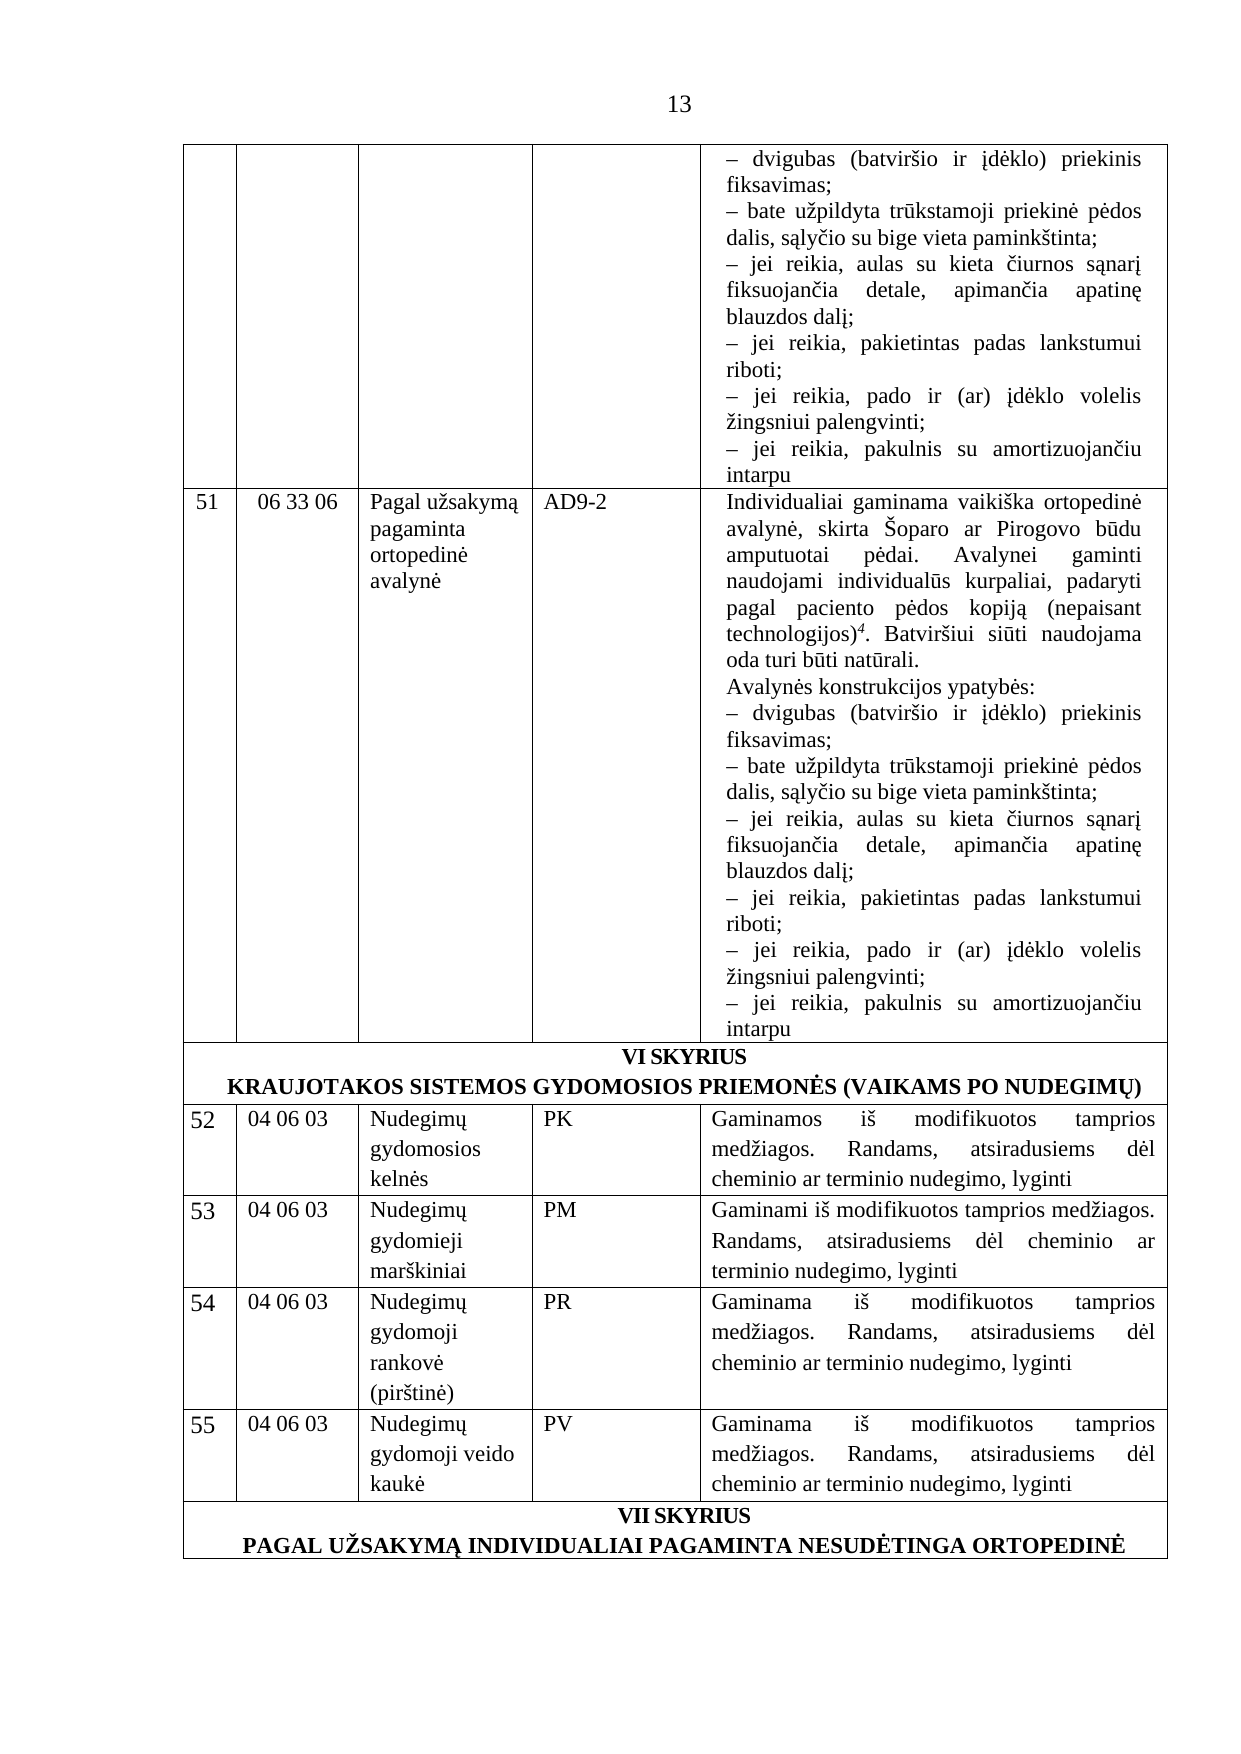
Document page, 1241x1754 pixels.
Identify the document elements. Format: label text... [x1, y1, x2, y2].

table_cell Nudegimų gydomoji veido kaukė [359, 1410, 532, 1501]
table_cell 54 [184, 1288, 236, 1409]
table_cell Gaminami iš modifikuotos tamprios medžiagos. Randams, atsiradusiems dėl cheminio ar terminio nudegimo, lyginti [701, 1196, 1167, 1287]
table_cell 53 [184, 1196, 236, 1287]
table_cell 06 33 06 [237, 489, 358, 1042]
table_cell Gaminama iš modifikuotos tamprios medžiagos. Randams, atsiradusiems dėl cheminio ar terminio nudegimo, lyginti [701, 1410, 1167, 1501]
table_cell [237, 145, 358, 487]
table_cell PM [533, 1196, 700, 1287]
table_cell 51 [184, 489, 236, 1042]
table_cell 55 [184, 1410, 236, 1501]
table_cell [533, 145, 700, 487]
table_cell 04 06 03 [237, 1105, 358, 1195]
table_cell Gaminamos iš modifikuotos tamprios medžiagos. Randams, atsiradusiems dėl cheminio ar terminio nudegimo, lyginti [701, 1105, 1167, 1195]
table_cell Nudegimų gydomieji marškiniai [359, 1196, 532, 1287]
table_cell Gaminama iš modifikuotos tamprios medžiagos. Randams, atsiradusiems dėl cheminio ar terminio nudegimo, lyginti [701, 1288, 1167, 1409]
table_cell PR [533, 1288, 700, 1409]
table_cell Pagal užsakymą pagaminta ortopedinė avalynė [359, 489, 532, 1042]
table_cell 52 [184, 1105, 236, 1195]
table_cell 04 06 03 [237, 1288, 358, 1409]
table_cell 04 06 03 [237, 1410, 358, 1501]
table_cell 04 06 03 [237, 1196, 358, 1287]
table_cell PV [533, 1410, 700, 1501]
table_cell VI SKYRIUS KRAUJOTAKOS SISTEMOS GYDOMOSIOS PRIEMONĖS (VAIKAMS PO NUDEGIMŲ) [184, 1043, 1167, 1104]
table_cell [184, 145, 236, 487]
table_cell PK [533, 1105, 700, 1195]
table_cell Nudegimų gydomosios kelnės [359, 1105, 532, 1195]
table_cell [359, 145, 532, 487]
table_cell – dvigubas (batviršio ir įdėklo) priekinis fiksavimas; – bate užpildyta trūkstamoji priekinė pėdos dalis, sąlyčio su bige vieta paminkštinta; – jei reikia, aulas su kieta čiurnos sąnarį fiksuojančia detale, apimančia apatinę blauzdos dalį; – jei reikia, pakietintas padas lankstumui riboti; – jei reikia, pado ir (ar) įdėklo volelis žingsniui palengvinti; – jei reikia, pakulnis su amortizuojančiu intarpu [701, 145, 1167, 487]
table_cell AD9-2 [533, 489, 700, 1042]
table_cell Nudegimų gydomoji rankovė (pirštinė) [359, 1288, 532, 1409]
table_cell Individualiai gaminama vaikiška ortopedinė avalynė, skirta Šoparo ar Pirogovo būdu amputuotai pėdai. Avalynei gaminti naudojami individualūs kurpaliai, padaryti pagal paciento pėdos kopiją (nepaisant technologijos)4. Batviršiui siūti naudojama oda turi būti natūrali. Avalynės konstrukcijos ypatybės: – dvigubas (batviršio ir įdėklo) priekinis fiksavimas; – bate užpildyta trūkstamoji priekinė pėdos dalis, sąlyčio su bige vieta paminkštinta; – jei reikia, aulas su kieta čiurnos sąnarį fiksuojančia detale, apimančia apatinę blauzdos dalį; – jei reikia, pakietintas padas lankstumui riboti; – jei reikia, pado ir (ar) įdėklo volelis žingsniui palengvinti; – jei reikia, pakulnis su amortizuojančiu intarpu [701, 489, 1167, 1042]
table_cell VII SKYRIUS PAGAL UŽSAKYMĄ INDIVIDUALIAI PAGAMINTA NESUDĖTINGA ORTOPEDINĖ [184, 1502, 1167, 1558]
